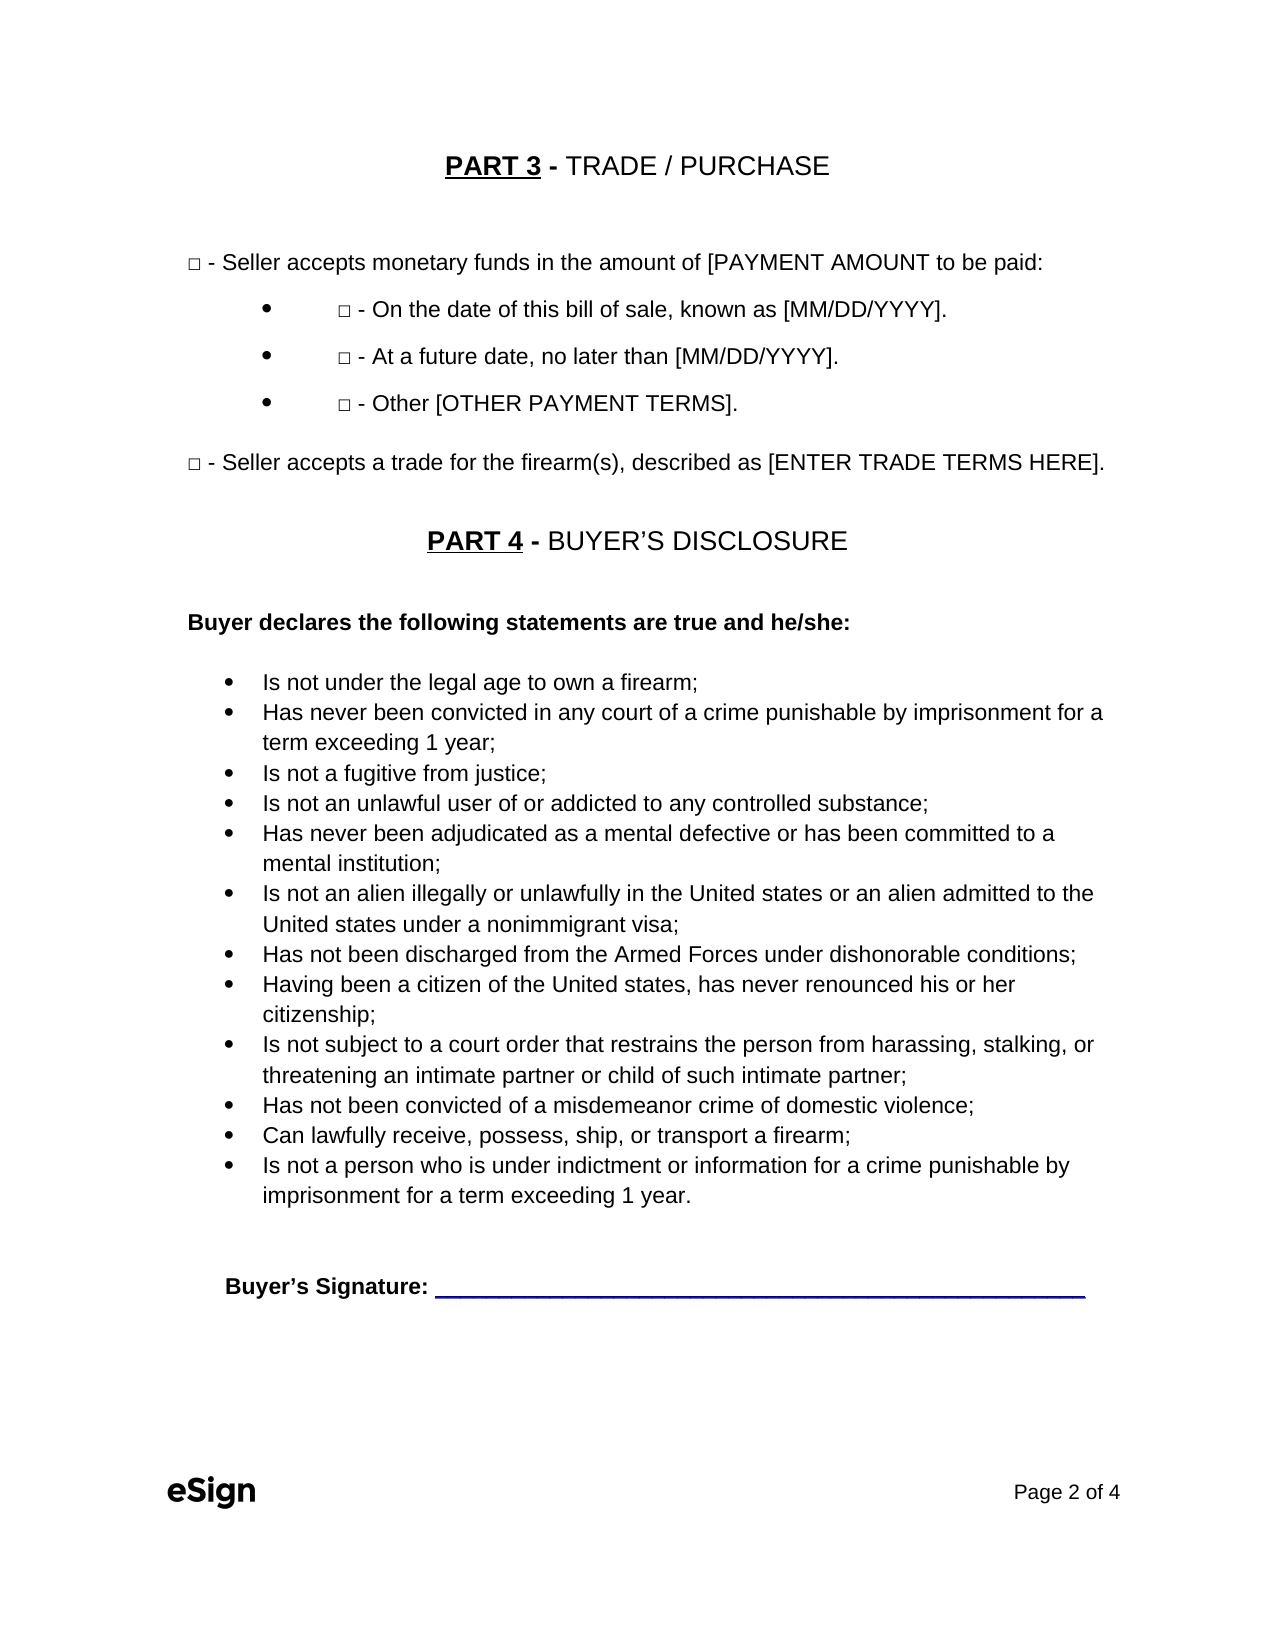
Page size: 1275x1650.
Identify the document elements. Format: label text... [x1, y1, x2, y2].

list Has never been adjudicated as a mental defective or has been committed to a mental institution; [225, 820, 1125, 876]
list Has not been discharged from the Armed Forces under dishonorable conditions; [225, 941, 1125, 967]
list Is not subject to a court order that restrains the person from harassing, stalking, or threatening an intimate partner or child of such intimate partner; [225, 1031, 1125, 1088]
text Buyer declares the following statements are true and he/she: [187, 608, 1125, 635]
text ☐ - Seller accepts a trade for the firearm(s), described as [ENTER TRADE TERMS HERE]. [187, 446, 1125, 478]
text Buyer’s Signature: ___________________________________________________ [225, 1273, 1125, 1299]
list ☐ - On the date of this bill of sale, known as [MM/DD/YYYY]. [262, 293, 1125, 324]
list Having been a citizen of the United states, has never renounced his or her citizenship; [225, 971, 1125, 1027]
list Is not a fugitive from justice; [225, 759, 1125, 786]
list Is not under the legal age to own a firearm; [225, 669, 1125, 695]
list ☐ - At a future date, no later than [MM/DD/YYYY]. [262, 340, 1125, 371]
list Is not an unlawful user of or addicted to any controlled substance; [225, 790, 1125, 816]
list PART 3 - TRADE / PURCHASE [150, 150, 1125, 181]
list ☐ - Other [OTHER PAYMENT TERMS]. [262, 387, 1125, 418]
text ☐ - Seller accepts monetary funds in the amount of [PAYMENT AMOUNT to be paid: [187, 246, 1125, 278]
list Has not been convicted of a misdemeanor crime of domestic violence; [225, 1092, 1125, 1118]
list PART 4 - BUYER’S DISCLOSURE [150, 524, 1125, 556]
list Is not an alien illegally or unlawfully in the United states or an alien admitted to the United states under a nonimmigrant visa; [225, 880, 1125, 937]
list Is not a person who is under indictment or information for a crime punishable by imprisonment for a term exceeding 1 year. [225, 1152, 1125, 1209]
list Has never been convicted in any court of a crime punishable by imprisonment for a term exceeding 1 year; [225, 699, 1125, 756]
list Can lawfully receive, possess, ship, or transport a firearm; [225, 1122, 1125, 1148]
